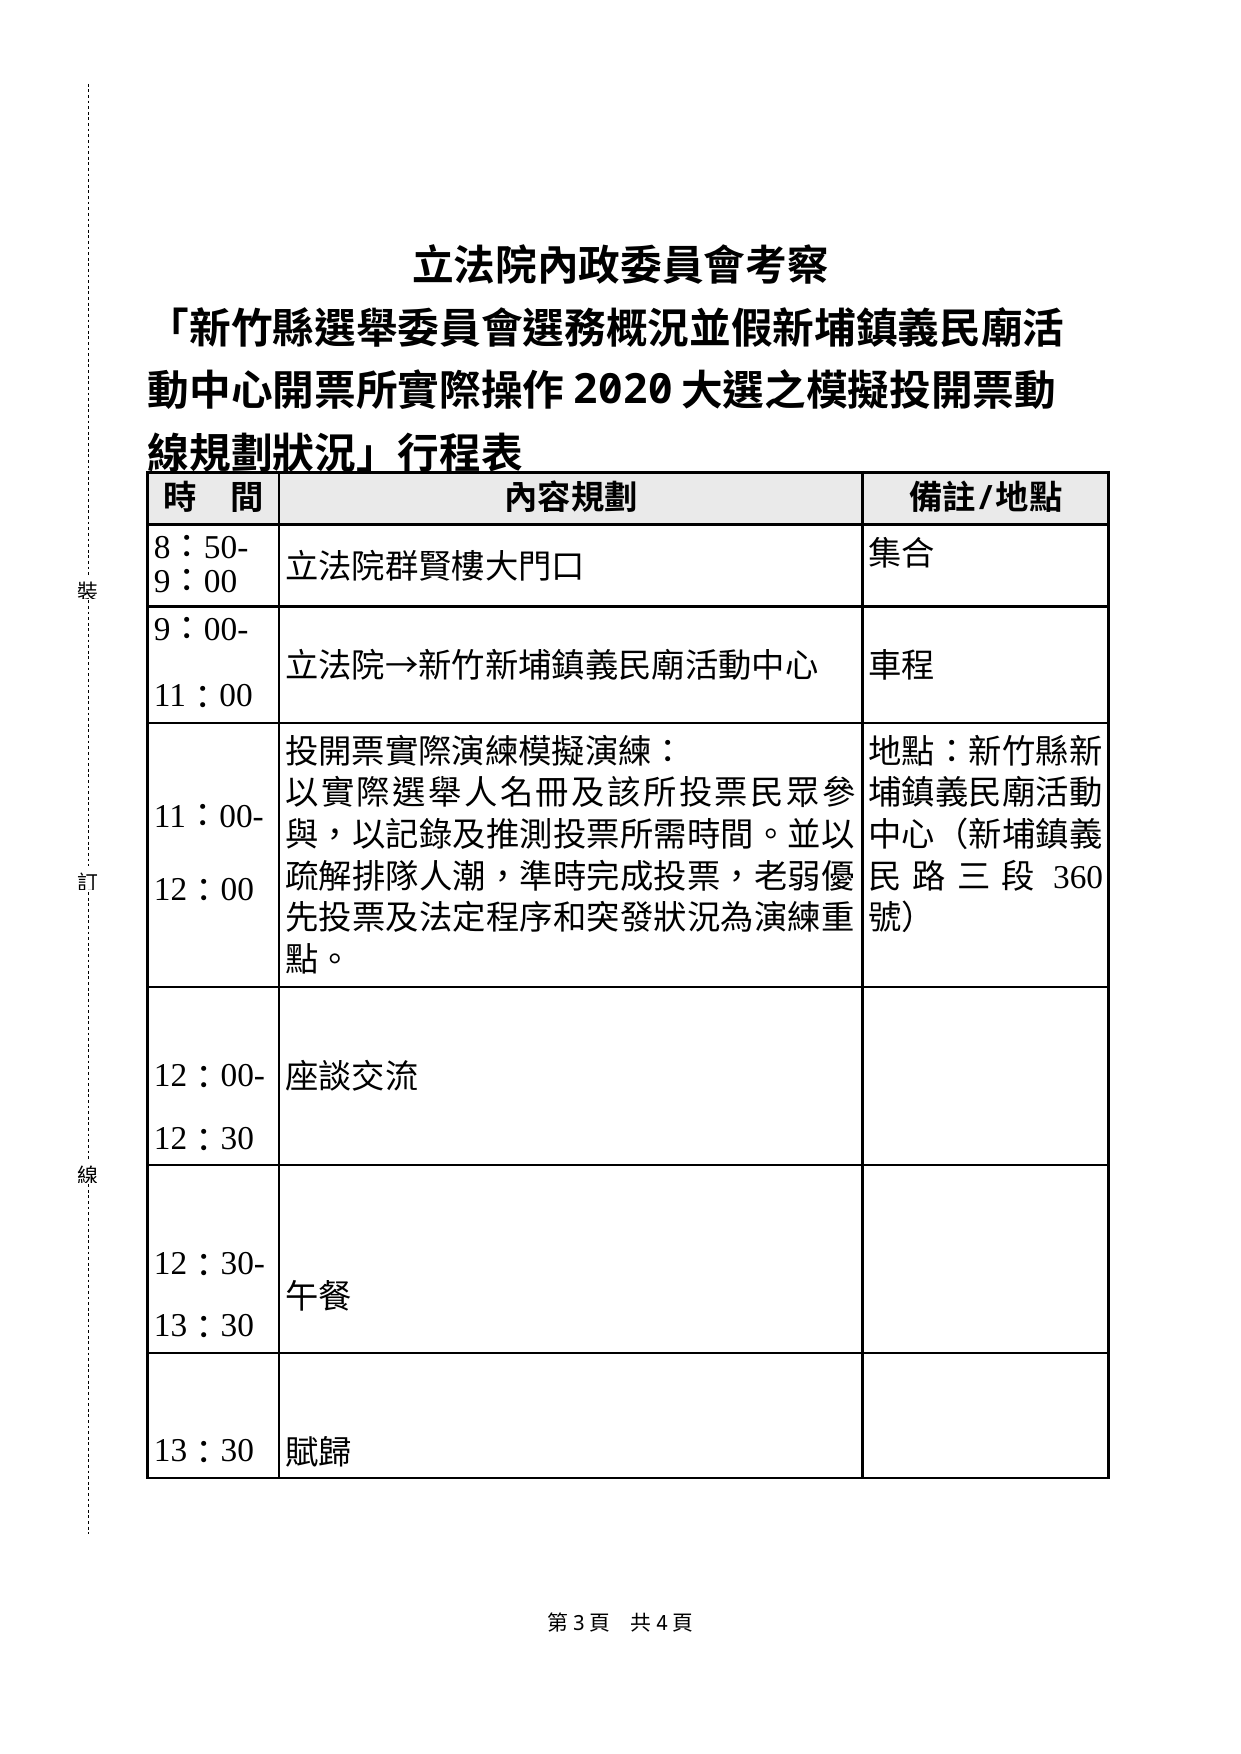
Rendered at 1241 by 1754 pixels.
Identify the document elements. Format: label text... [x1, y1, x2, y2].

table_cell 8：50- 9：00 [149, 526, 278, 605]
table_cell 午餐 [280, 1166, 861, 1352]
table_cell 集合 [864, 526, 1107, 605]
table_cell 11：00- 12：00 [149, 724, 278, 986]
table_cell 立法院→新竹新埔鎮義民廟活動中心 [280, 608, 861, 722]
text 「新竹縣選舉委員會選務概況並假新埔鎮義民廟活動中心開票所實際操作2020大選之模擬投開票動線規劃狀況」行程表 [148, 283, 1092, 471]
table_cell 12：00- 12：30 [149, 988, 278, 1164]
table_cell 座談交流 [280, 988, 861, 1164]
table_cell 12：30- 13：30 [149, 1166, 278, 1352]
table_cell [864, 1354, 1107, 1477]
table_cell 賦歸 [280, 1354, 861, 1477]
table_cell 投開票實際演練模擬演練： 以實際選舉人名冊及該所投票民眾參與，以記錄及推測投票所需時間。並以疏解排隊人潮，準時完成投票，老弱優先投票及法定程序和突發狀況為演練重點。 [280, 724, 861, 986]
table_cell 立法院群賢樓大門口 [280, 526, 861, 605]
table_cell 地點：新竹縣新埔鎮義民廟活動中心（新埔鎮義民路三段360號） [864, 724, 1107, 986]
table_header 備註/地點 [864, 474, 1107, 523]
table_cell [864, 988, 1107, 1164]
table_header 時 間 [149, 474, 278, 523]
table_cell 13：30 [149, 1354, 278, 1477]
table_header 內容規劃 [280, 474, 861, 523]
table_cell [864, 1166, 1107, 1352]
table_cell 9：00- 11：00 [149, 608, 278, 722]
table_cell 車程 [864, 608, 1107, 722]
text 立法院內政委員會考察 [148, 221, 1092, 283]
